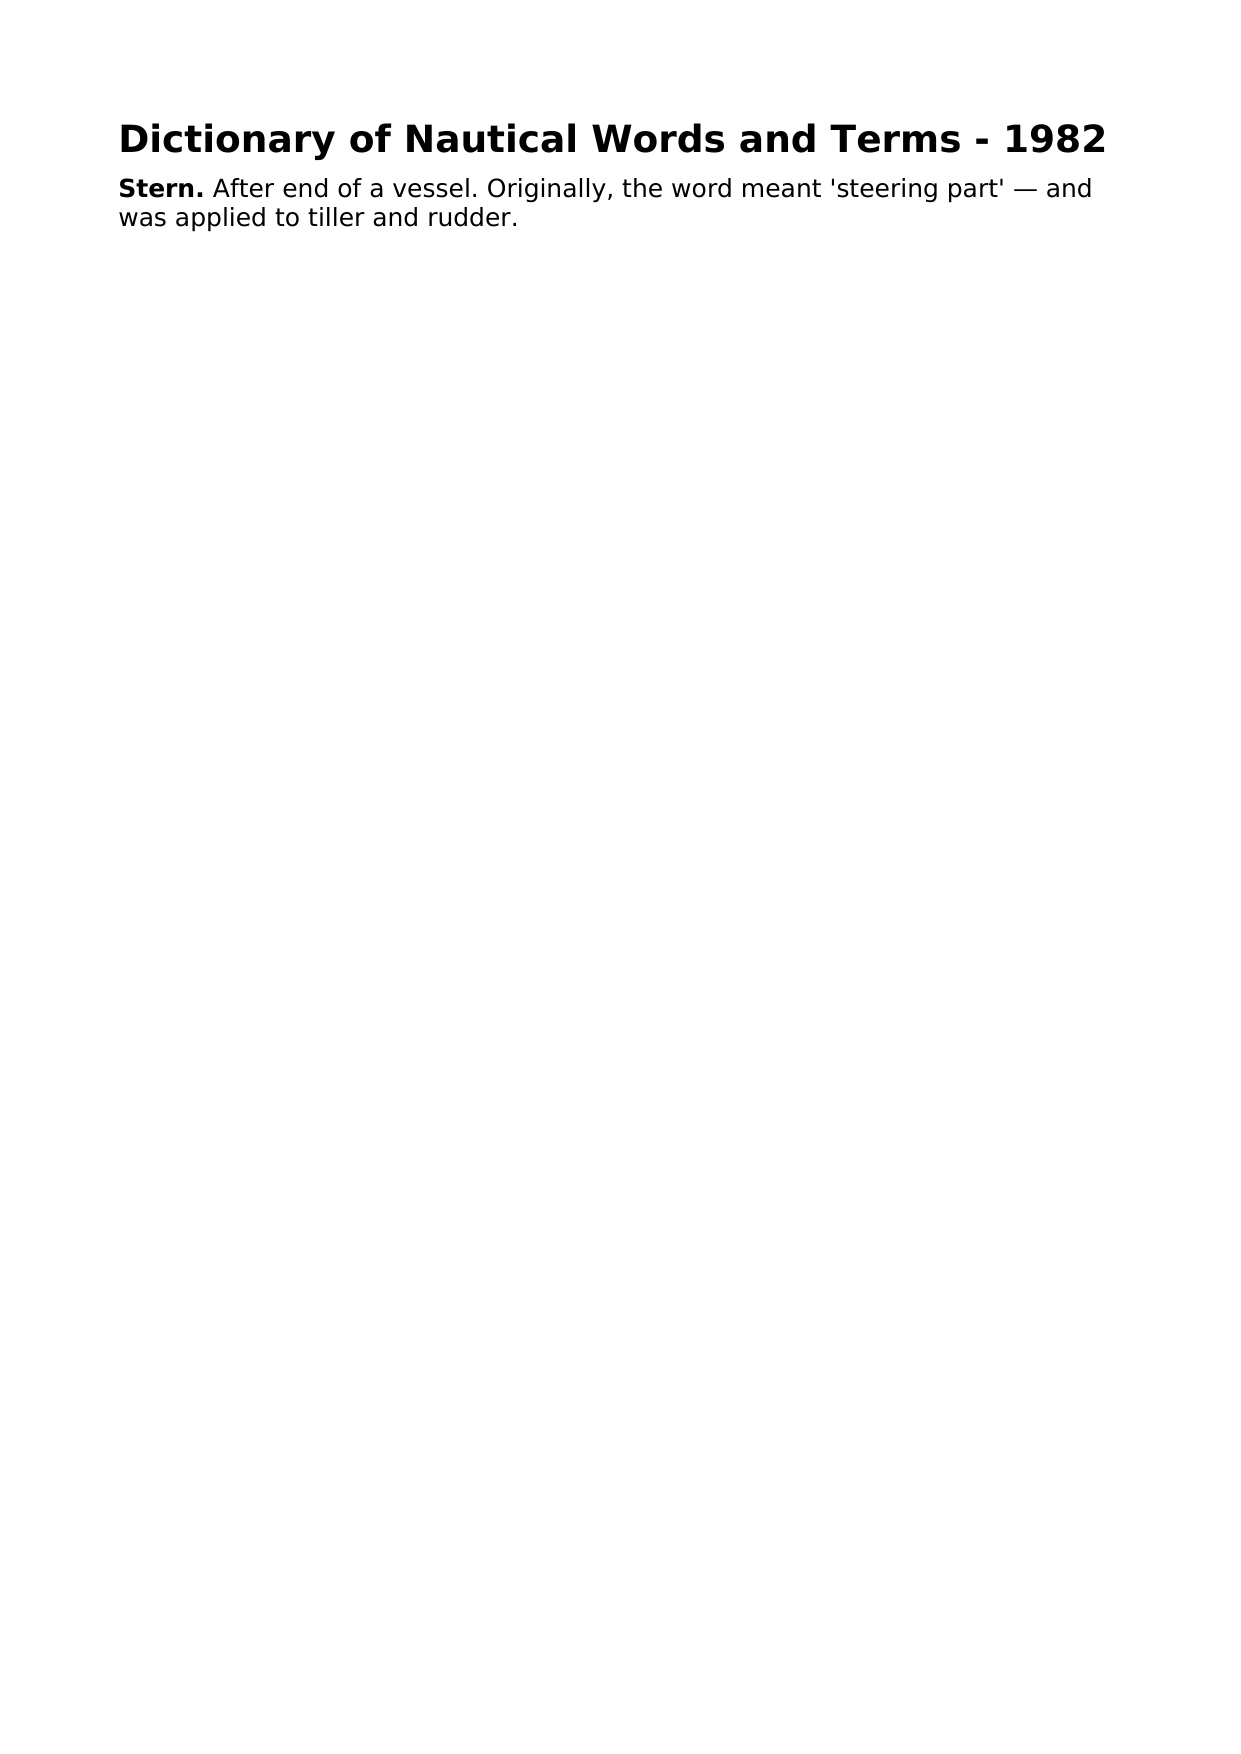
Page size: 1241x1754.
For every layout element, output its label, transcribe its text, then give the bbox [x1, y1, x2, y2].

text Stern. After end of a vessel. Originally, the word meant 'steering part' — and was applied to tiller and rudder. [118, 174, 1122, 233]
subtitle Dictionary of Nautical Words and Terms - 1982 [118, 118, 1122, 162]
